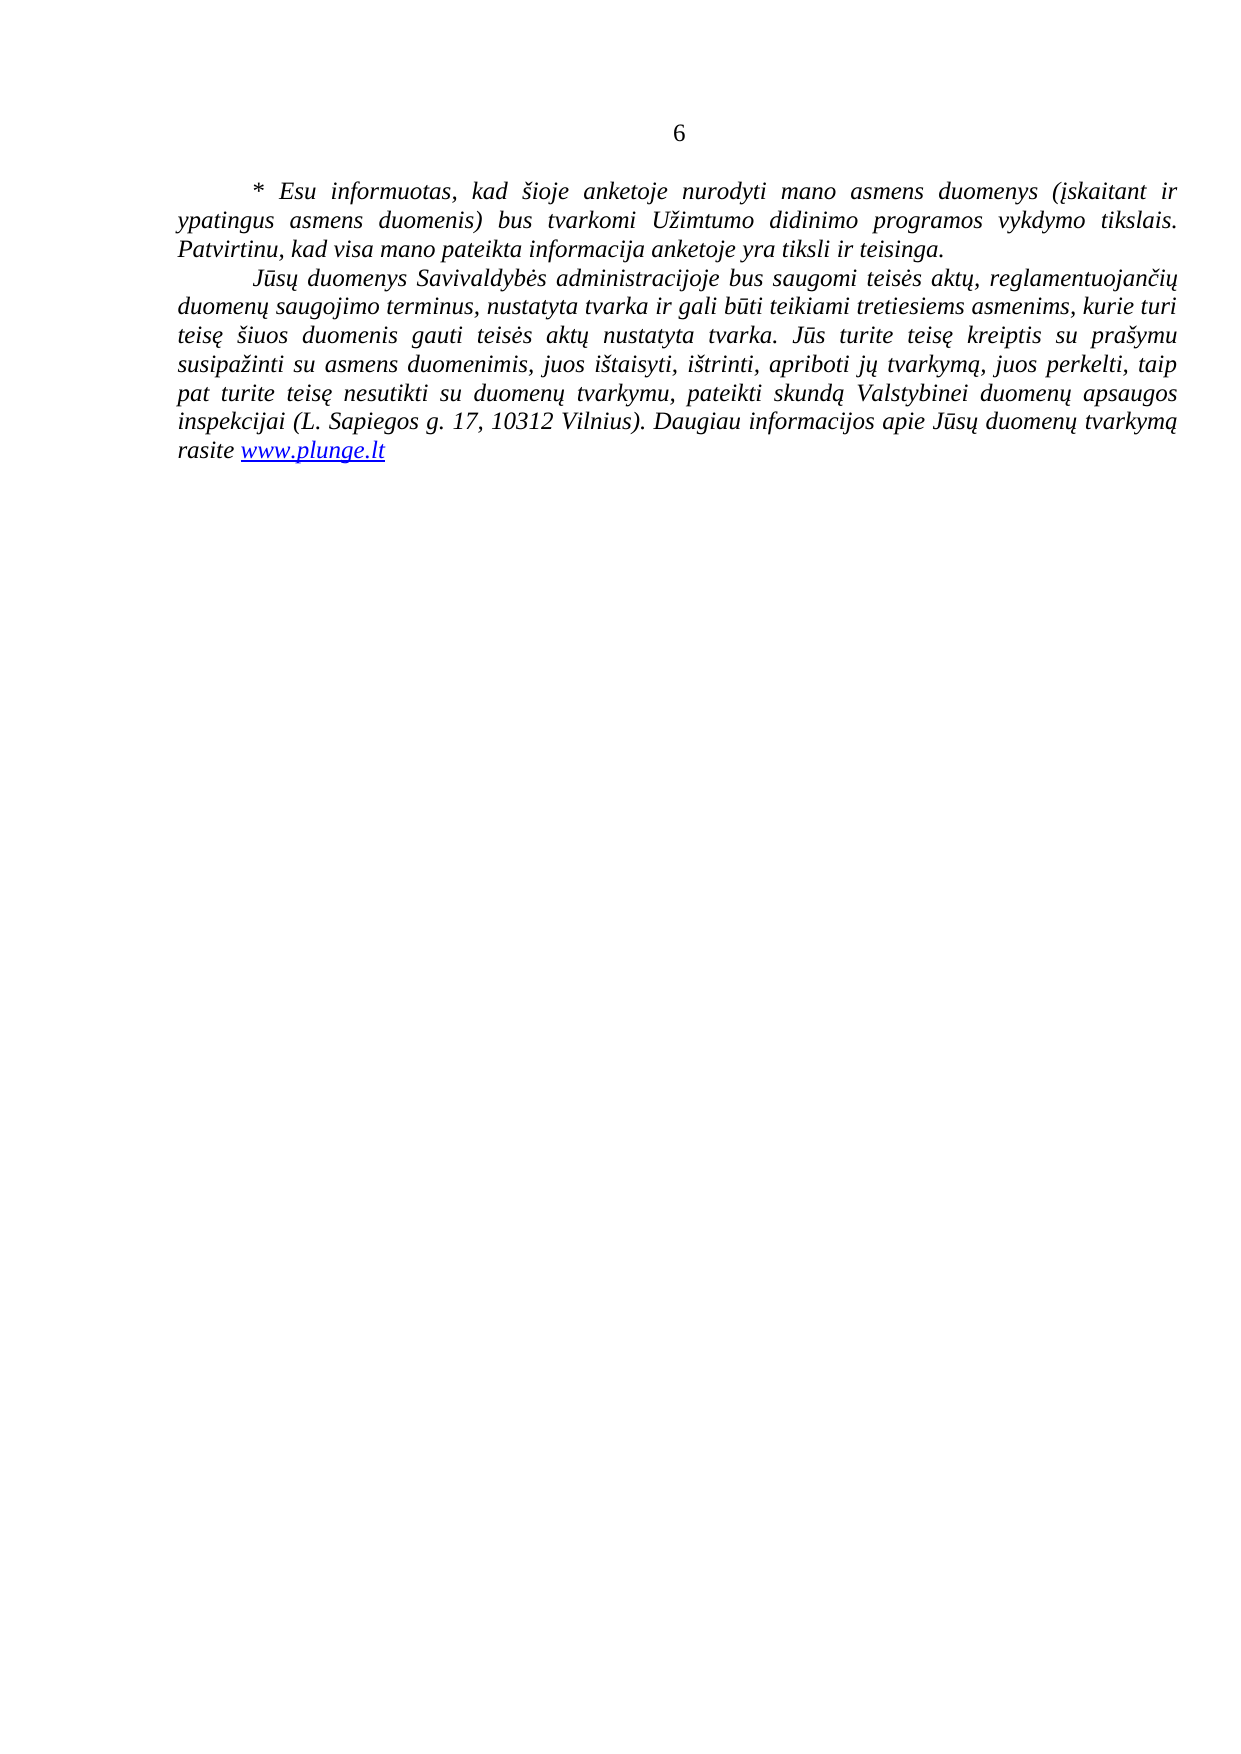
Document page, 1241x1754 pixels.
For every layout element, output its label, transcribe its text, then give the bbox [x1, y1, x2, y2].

text * Esu informuotas, kad šioje anketoje nurodyti mano asmens duomenys (įskaitant ir ypatingus asmens duomenis) bus tvarkomi Užimtumo didinimo programos vykdymo tikslais. Patvirtinu, kad visa mano pateikta informacija anketoje yra tiksli ir teisinga. [177, 176, 1181, 263]
text Jūsų duomenys Savivaldybės administracijoje bus saugomi teisės aktų, reglamentuojančių duomenų saugojimo terminus, nustatyta tvarka ir gali būti teikiami tretiesiems asmenims, kurie turi teisę šiuos duomenis gauti teisės aktų nustatyta tvarka. Jūs turite teisę kreiptis su prašymu susipažinti su asmens duomenimis, juos ištaisyti, ištrinti, apriboti jų tvarkymą, juos perkelti, taip pat turite teisę nesutikti su duomenų tvarkymu, pateikti skundą Valstybinei duomenų apsaugos inspekcijai (L. Sapiegos g. 17, 10312 Vilnius). Daugiau informacijos apie Jūsų duomenų tvarkymą rasite www.plunge.lt [177, 263, 1181, 464]
